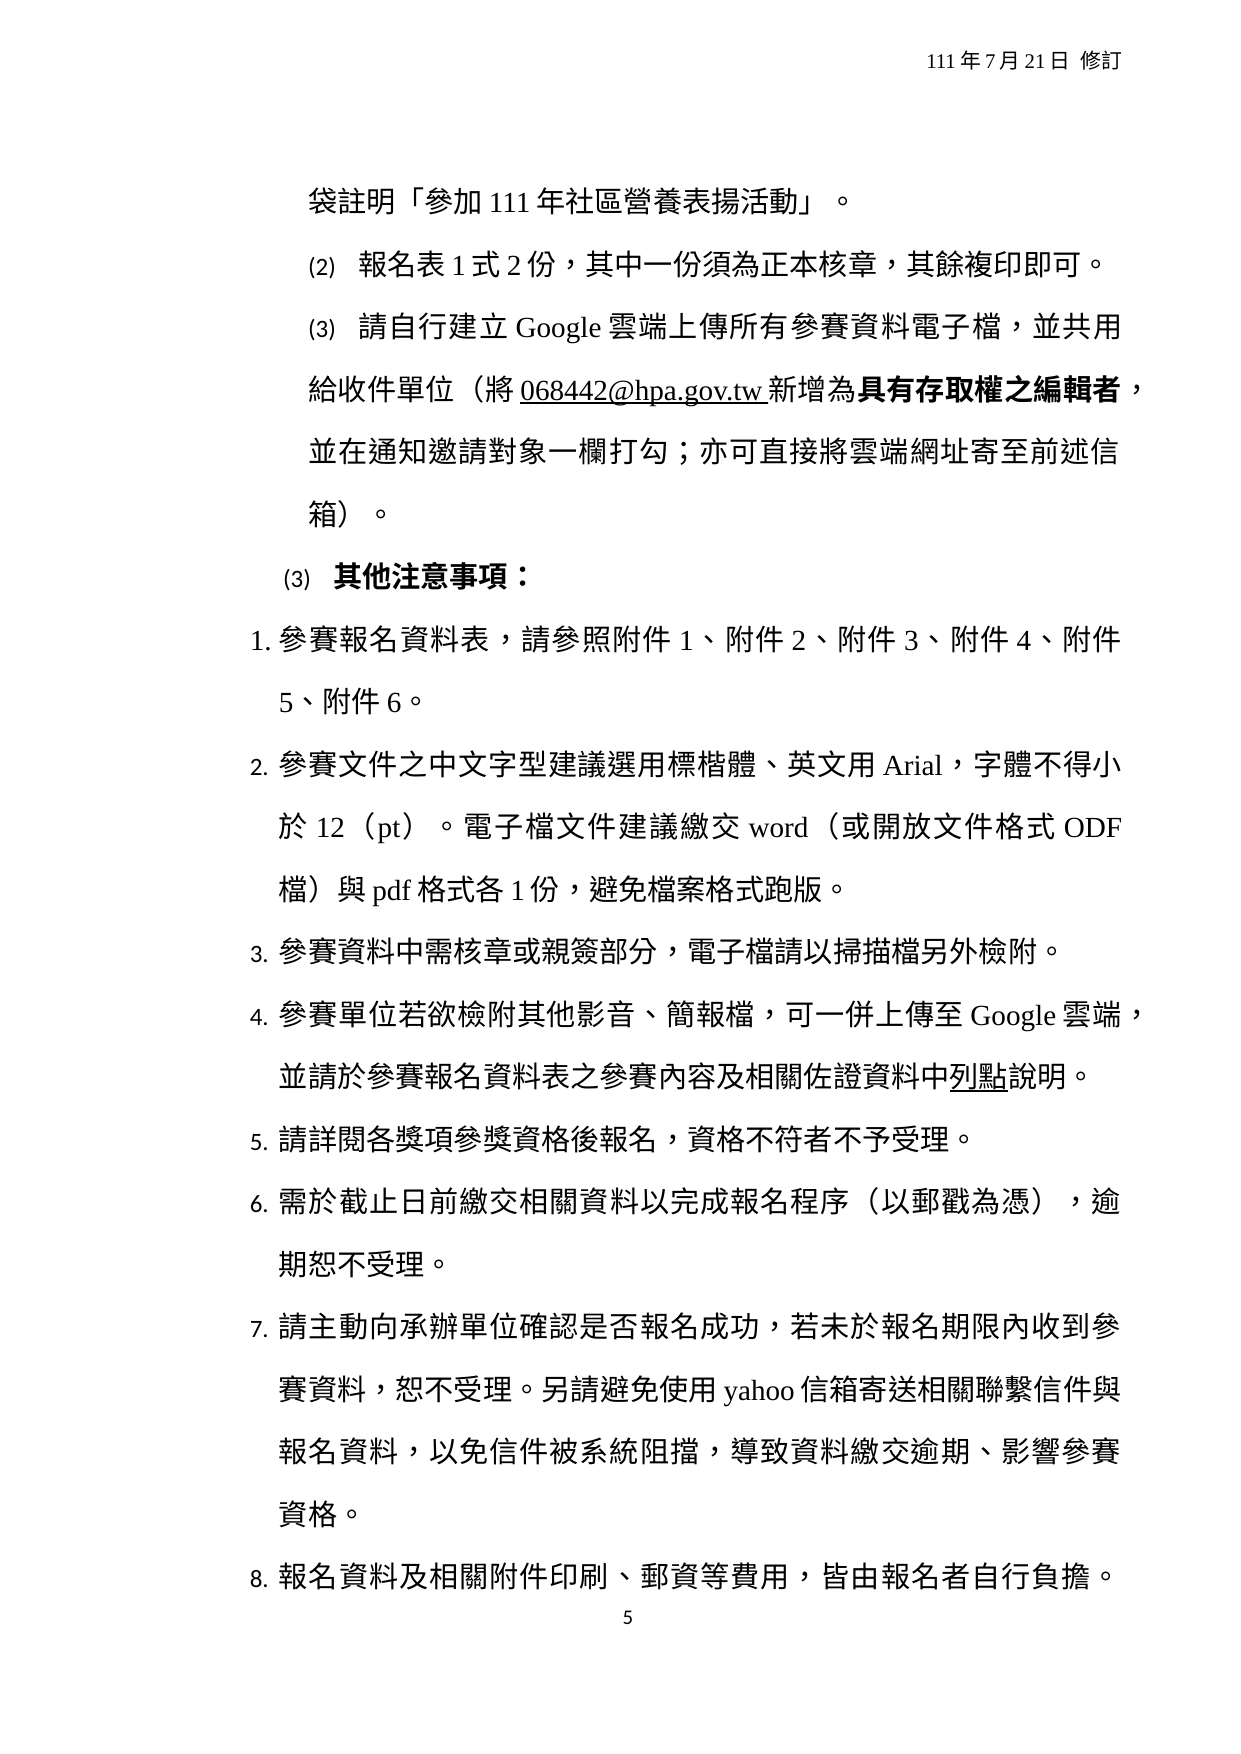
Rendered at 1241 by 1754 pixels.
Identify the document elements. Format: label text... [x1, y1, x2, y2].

list 參賽報名資料表，請參照附件1、附件2、附件3、附件4、附件5、附件6。 [249, 596, 1122, 721]
list 參賽單位若欲檢附其他影音、簡報檔，可一併上傳至Google雲端，並請於參賽報名資料表之參賽內容及相關佐證資料中列點說明。 [249, 971, 1122, 1096]
list 袋註明「參加111年社區營養表揚活動」。 [308, 158, 1122, 221]
list 需於截止日前繳交相關資料以完成報名程序（以郵戳為憑），逾期恕不受理。 [249, 1158, 1122, 1283]
list 其他注意事項： [283, 533, 1122, 596]
list 報名表1式2份，其中一份須為正本核章，其餘複印即可。 [308, 221, 1122, 283]
list 請主動向承辦單位確認是否報名成功，若未於報名期限內收到參賽資料，恕不受理。另請避免使用yahoo信箱寄送相關聯繫信件與報名資料，以免信件被系統阻擋，導致資料繳交逾期、影響參賽資格。 [249, 1283, 1122, 1533]
list 參賽資料中需核章或親簽部分，電子檔請以掃描檔另外檢附。 [249, 908, 1122, 971]
list 報名資料及相關附件印刷、郵資等費用，皆由報名者自行負擔。 [249, 1533, 1122, 1596]
list 請自行建立Google雲端上傳所有參賽資料電子檔，並共用給收件單位（將068442@hpa.gov.tw新增為具有存取權之編輯者，並在通知邀請對象一欄打勾；亦可直接將雲端網址寄至前述信箱）。 [308, 283, 1122, 533]
list 請詳閱各獎項參獎資格後報名，資格不符者不予受理。 [249, 1096, 1122, 1158]
list 參賽文件之中文字型建議選用標楷體、英文用Arial，字體不得小於12（pt）。電子檔文件建議繳交word（或開放文件格式ODF檔）與pdf格式各1份，避免檔案格式跑版。 [249, 721, 1122, 908]
